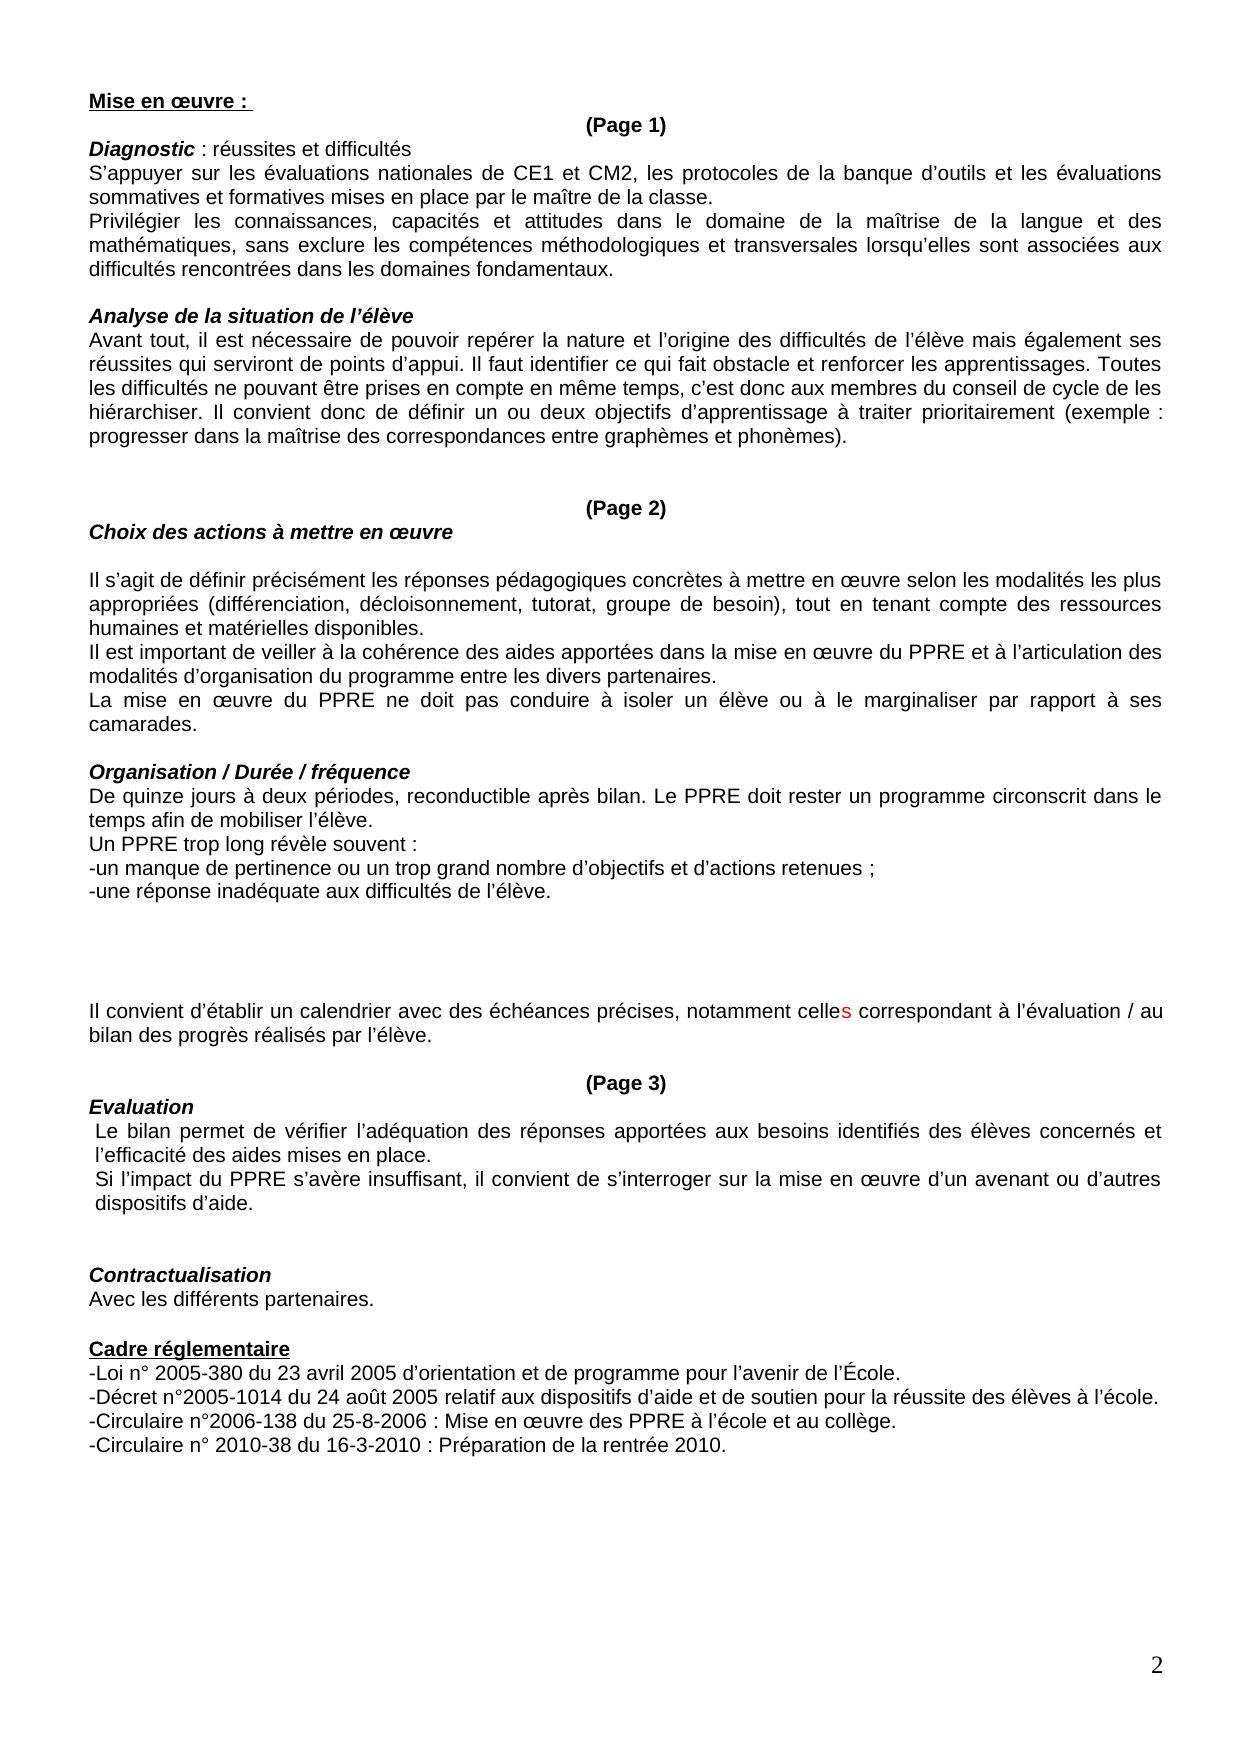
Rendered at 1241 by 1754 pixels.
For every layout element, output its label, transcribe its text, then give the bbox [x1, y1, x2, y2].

text Choix des actions à mettre en œuvre [89, 520, 1163, 544]
text Un PPRE trop long révèle souvent : [89, 831, 1163, 855]
text Evaluation [89, 1095, 1163, 1119]
text Il s’agit de définir précisément les réponses pédagogiques concrètes à mettre en œuvre selon les modalités les plus appropriées (différenciation, décloisonnement, tutorat, groupe de besoin), tout en tenant compte des ressources humaines et matérielles disponibles. [89, 568, 1163, 640]
text (Page 3) [89, 1071, 1163, 1095]
text (Page 1) [89, 113, 1163, 137]
text S’appuyer sur les évaluations nationales de CE1 et CM2, les protocoles de la banque d’outils et les évaluations sommatives et formatives mises en place par le maître de la classe. [89, 161, 1163, 208]
text Avec les différents partenaires. [89, 1287, 1163, 1311]
text Privilégier les connaissances, capacités et attitudes dans le domaine de la maîtrise de la langue et des mathématiques, sans exclure les compétences méthodologiques et transversales lorsqu’elles sont associées aux difficultés rencontrées dans les domaines fondamentaux. [89, 208, 1163, 280]
text Le bilan permet de vérifier l’adéquation des réponses apportées aux besoins identifiés des élèves concernés et l’efficacité des aides mises en place. [95, 1119, 1163, 1167]
text Mise en œuvre : [89, 89, 1163, 113]
list Loi n° 2005-380 du 23 avril 2005 d’orientation et de programme pour l’avenir de l’École. [89, 1361, 1163, 1385]
text Cadre réglementaire [89, 1337, 1163, 1361]
list Circulaire n° 2010-38 du 16-3-2010 : Préparation de la rentrée 2010. [89, 1433, 1163, 1457]
text Diagnostic : réussites et difficultés [89, 137, 1163, 161]
list une réponse inadéquate aux difficultés de l’élève. [89, 879, 1163, 903]
text Avant tout, il est nécessaire de pouvoir repérer la nature et l’origine des difficultés de l’élève mais également ses réussites qui serviront de points d’appui. Il faut identifier ce qui fait obstacle et renforcer les apprentissages. Toutes les difficultés ne pouvant être prises en compte en même temps, c’est donc aux membres du conseil de cycle de les hiérarchiser. Il convient donc de définir un ou deux objectifs d’apprentissage à traiter prioritairement (exemple : progresser dans la maîtrise des correspondances entre graphèmes et phonèmes). [89, 328, 1163, 448]
text La mise en œuvre du PPRE ne doit pas conduire à isoler un élève ou à le marginaliser par rapport à ses camarades. [89, 688, 1163, 736]
text (Page 2) [89, 496, 1163, 520]
text Il convient d’établir un calendrier avec des échéances précises, notamment celles correspondant à l’évaluation / au bilan des progrès réalisés par l’élève. [89, 999, 1163, 1047]
text Analyse de la situation de l’élève [89, 304, 1163, 328]
list Décret n°2005-1014 du 24 août 2005 relatif aux dispositifs d’aide et de soutien pour la réussite des élèves à l’école. [89, 1385, 1163, 1409]
text De quinze jours à deux périodes, reconductible après bilan. Le PPRE doit rester un programme circonscrit dans le temps afin de mobiliser l’élève. [89, 783, 1163, 831]
subtitle Contractualisation [89, 1263, 1163, 1287]
text Organisation / Durée / fréquence [89, 759, 1163, 783]
list un manque de pertinence ou un trop grand nombre d’objectifs et d’actions retenues ; [89, 855, 1163, 879]
list Circulaire n°2006-138 du 25-8-2006 : Mise en œuvre des PPRE à l’école et au collège. [89, 1409, 1163, 1433]
text Si l’impact du PPRE s’avère insuffisant, il convient de s’interroger sur la mise en œuvre d’un avenant ou d’autres dispositifs d’aide. [95, 1167, 1163, 1215]
text Il est important de veiller à la cohérence des aides apportées dans la mise en œuvre du PPRE et à l’articulation des modalités d’organisation du programme entre les divers partenaires. [89, 640, 1163, 688]
